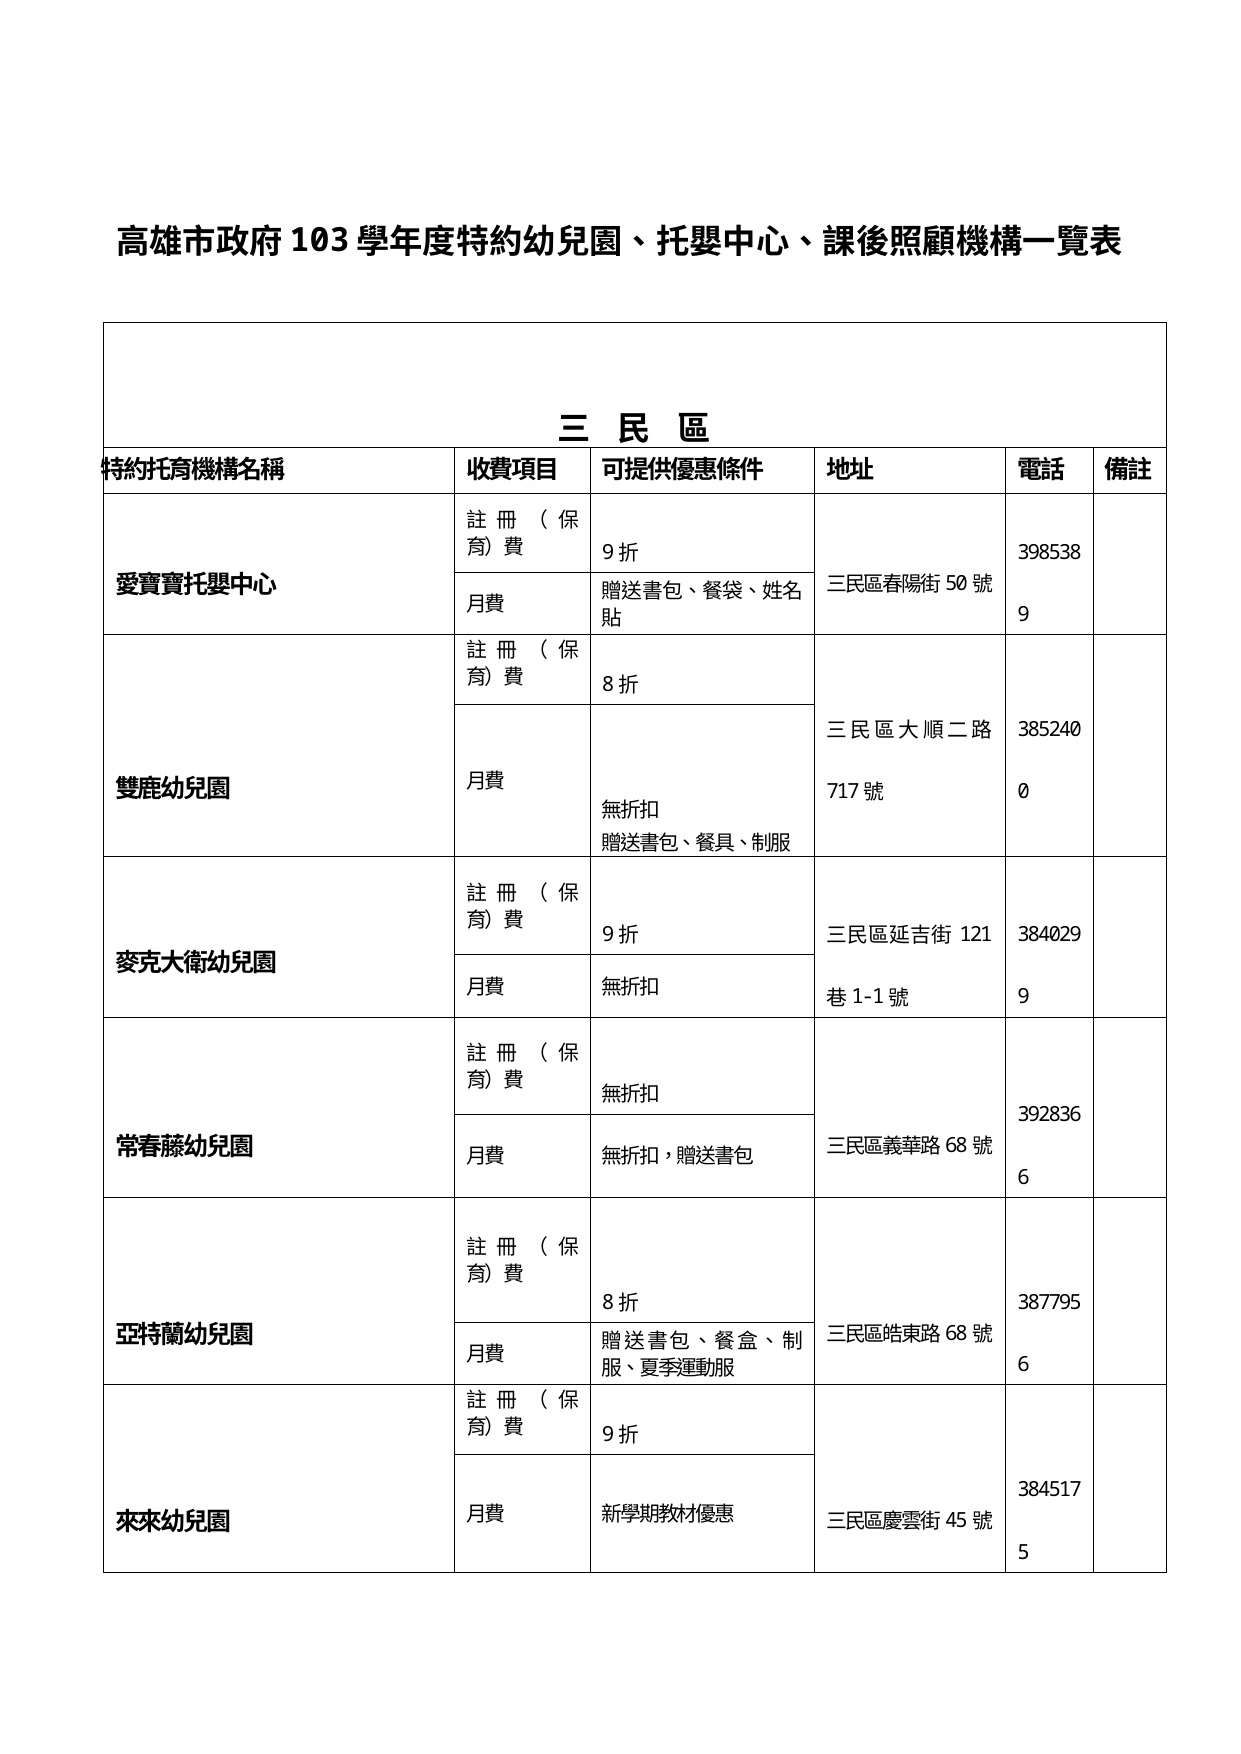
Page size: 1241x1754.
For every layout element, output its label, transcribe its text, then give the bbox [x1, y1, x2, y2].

table_cell 月費 [455, 1115, 590, 1197]
table_cell 三民區延吉街121巷1-1號 [815, 857, 1005, 1017]
table_cell 月費 [455, 1455, 590, 1572]
table_cell 9折 [591, 494, 814, 572]
table_cell 地址 [815, 448, 1005, 493]
table_cell 無折扣 [591, 955, 814, 1017]
table_cell 月費 [455, 705, 590, 856]
table_cell 無折扣，贈送書包 [591, 1115, 814, 1197]
table_cell [1094, 1018, 1166, 1197]
table_cell 3928366 [1006, 1018, 1093, 1197]
table_cell 特約托育機構名稱 [104, 448, 454, 493]
table_cell 三民區春陽街50號 [815, 494, 1005, 634]
table_cell 月費 [455, 573, 590, 634]
table_cell 亞特蘭幼兒園 [104, 1198, 454, 1384]
table_cell 註冊（保育）費 [455, 635, 590, 704]
table_cell 3985389 [1006, 494, 1093, 634]
table_cell 雙鹿幼兒園 [104, 635, 454, 856]
table_cell 來來幼兒園 [104, 1385, 454, 1572]
table_cell 三民區大順二路717號 [815, 635, 1005, 856]
table_cell [1094, 494, 1166, 634]
table_cell [1094, 635, 1166, 856]
table_cell [1094, 857, 1166, 1017]
table_cell 無折扣 [591, 1018, 814, 1113]
table_cell 3877956 [1006, 1198, 1093, 1384]
table_cell 月費 [455, 1323, 590, 1384]
table_cell 註冊（保育）費 [455, 1018, 590, 1113]
table_cell 新學期教材優惠 [591, 1455, 814, 1572]
table_cell [1094, 1385, 1166, 1572]
table_cell 註冊（保育）費 [455, 1198, 590, 1322]
table_cell [1094, 1198, 1166, 1384]
table_cell 8折 [591, 635, 814, 704]
table_cell 3840299 [1006, 857, 1093, 1017]
table_cell 三民區皓東路68號 [815, 1198, 1005, 1384]
table_cell 電話 [1006, 448, 1093, 493]
table_cell 註冊（保育）費 [455, 857, 590, 954]
table_cell 三民區義華路68號 [815, 1018, 1005, 1197]
table_cell 收費項目 [455, 448, 590, 493]
table_cell 註冊（保育）費 [455, 494, 590, 572]
table_cell 3845175 [1006, 1385, 1093, 1572]
table_cell 麥克大衛幼兒園 [104, 857, 454, 1017]
table_cell 可提供優惠條件 [591, 448, 814, 493]
table_cell 註冊（保育）費 [455, 1385, 590, 1454]
text 高雄市政府103學年度特約幼兒園、托嬰中心、課後照顧機構一覽表 [103, 197, 1152, 259]
table_cell 三民區慶雲街45號 [815, 1385, 1005, 1572]
table_cell 8折 [591, 1198, 814, 1322]
table_cell 月費 [455, 955, 590, 1017]
table_cell 贈送書包、餐袋、姓名貼 [591, 573, 814, 634]
table_cell 9折 [591, 857, 814, 954]
table_cell 愛寶寶托嬰中心 [104, 494, 454, 634]
table_header 三 民 區 [104, 323, 1166, 447]
table_cell 9折 [591, 1385, 814, 1454]
table_cell 3852400 [1006, 635, 1093, 856]
table_cell 常春藤幼兒園 [104, 1018, 454, 1197]
table_cell 備註 [1094, 448, 1166, 493]
table_cell 贈送書包、餐盒、制服、夏季運動服 [591, 1323, 814, 1384]
table_cell 無折扣 贈送書包、餐具、制服 [591, 705, 814, 856]
